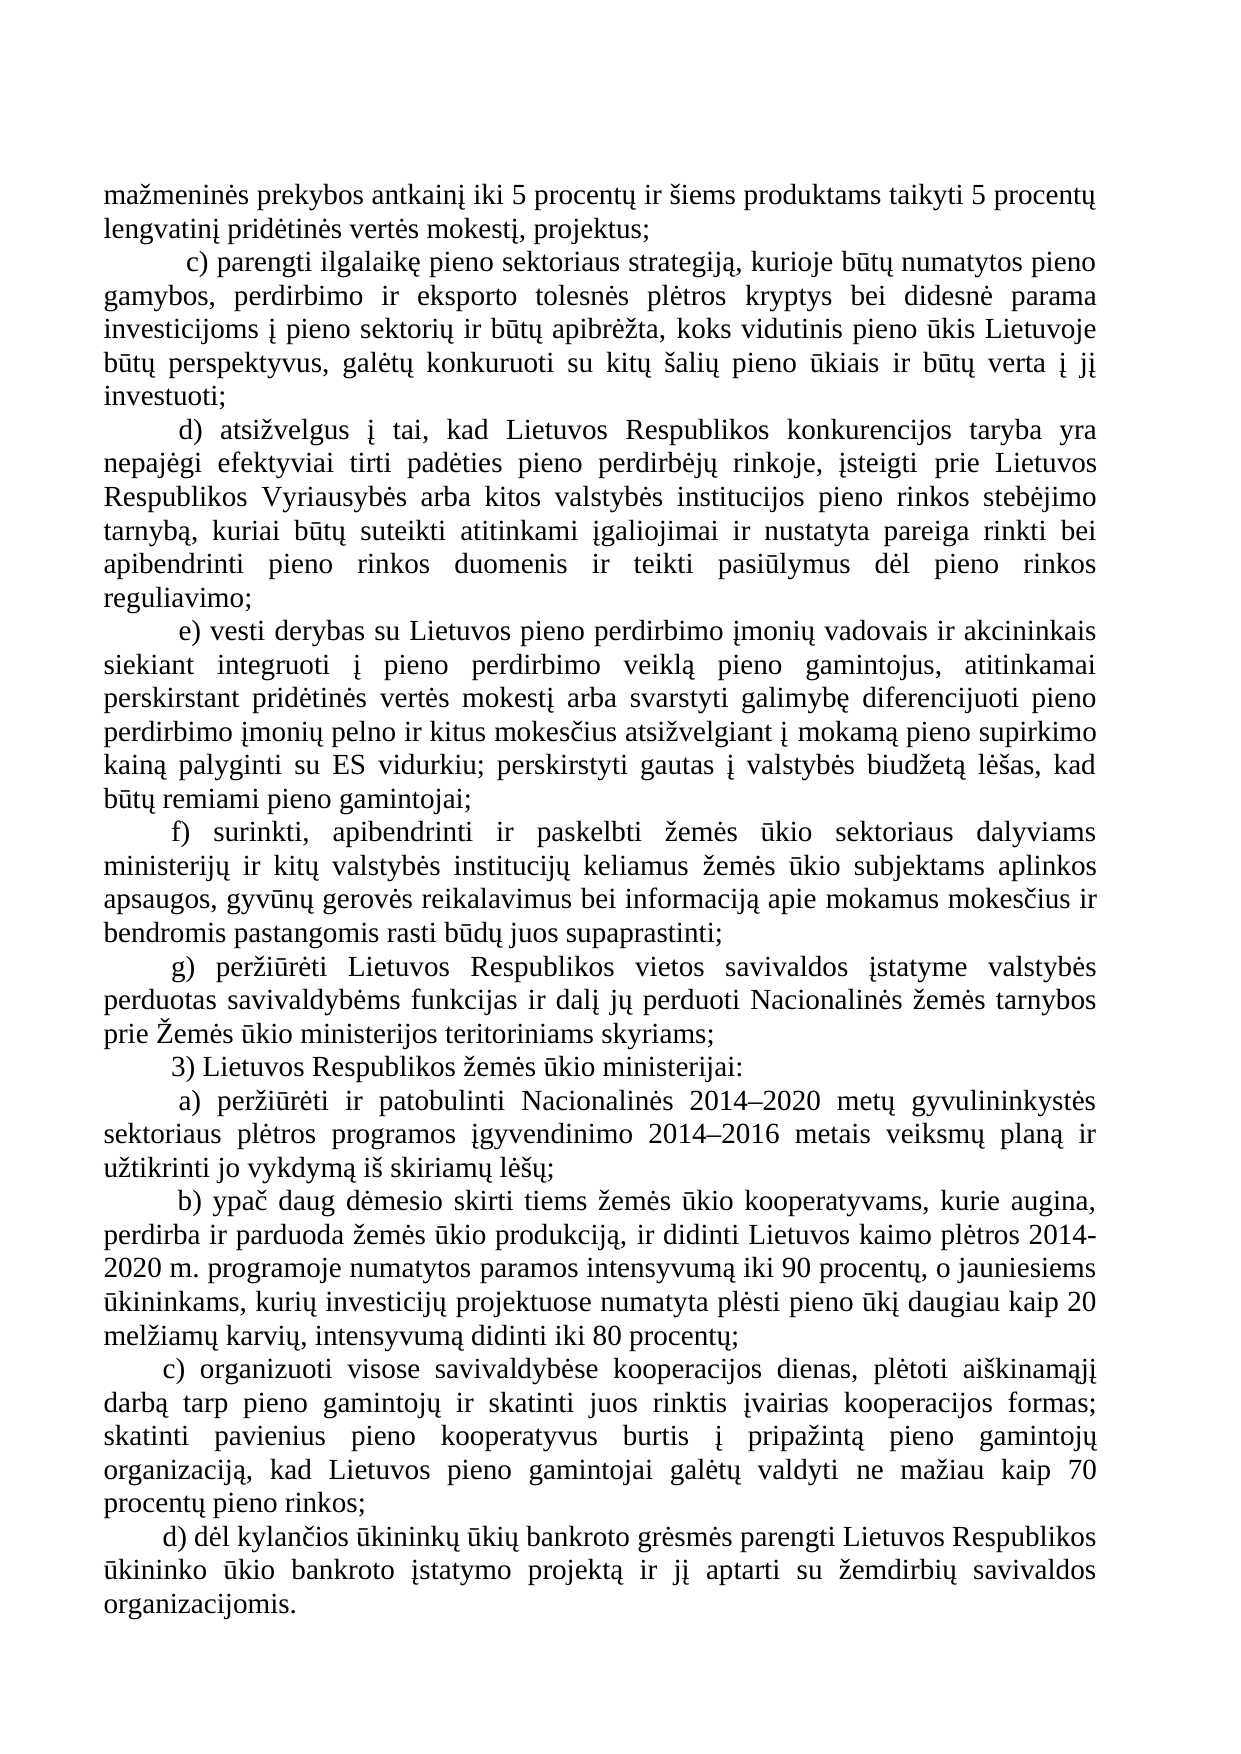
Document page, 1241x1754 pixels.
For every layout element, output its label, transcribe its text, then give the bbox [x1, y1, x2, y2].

table_cell mažmeninės prekybos antkainį iki 5 procentų ir šiems produktams taikyti 5 procentų lengvatinį pridėtinės vertės mokestį, projektus; c) parengti ilgalaikę pieno sektoriaus strategiją, kurioje būtų numatytos pieno gamybos, perdirbimo ir eksporto tolesnės plėtros kryptys bei didesnė parama investicijoms į pieno sektorių ir būtų apibrėžta, koks vidutinis pieno ūkis Lietuvoje būtų perspektyvus, galėtų konkuruoti su kitų šalių pieno ūkiais ir būtų verta į jį investuoti; d) atsižvelgus į tai, kad Lietuvos Respublikos konkurencijos taryba yra nepajėgi efektyviai tirti padėties pieno perdirbėjų rinkoje, įsteigti prie Lietuvos Respublikos Vyriausybės arba kitos valstybės institucijos pieno rinkos stebėjimo tarnybą, kuriai būtų suteikti atitinkami įgaliojimai ir nustatyta pareiga rinkti bei apibendrinti pieno rinkos duomenis ir teikti pasiūlymus dėl pieno rinkos reguliavimo; e) vesti derybas su Lietuvos pieno perdirbimo įmonių vadovais ir akcininkais siekiant integruoti į pieno perdirbimo veiklą pieno gamintojus, atitinkamai perskirstant pridėtinės vertės mokestį arba svarstyti galimybę diferencijuoti pieno perdirbimo įmonių pelno ir kitus mokesčius atsižvelgiant į mokamą pieno supirkimo kainą palyginti su ES vidurkiu; perskirstyti gautas į valstybės biudžetą lėšas, kad būtų remiami pieno gamintojai; f) surinkti, apibendrinti ir paskelbti žemės ūkio sektoriaus dalyviams ministerijų ir kitų valstybės institucijų keliamus žemės ūkio subjektams aplinkos apsaugos, gyvūnų gerovės reikalavimus bei informaciją apie mokamus mokesčius ir bendromis pastangomis rasti būdų juos supaprastinti; g) peržiūrėti Lietuvos Respublikos vietos savivaldos įstatyme valstybės perduotas savivaldybėms funkcijas ir dalį jų perduoti Nacionalinės žemės tarnybos prie Žemės ūkio ministerijos teritoriniams skyriams; 3) Lietuvos Respublikos žemės ūkio ministerijai: a) peržiūrėti ir patobulinti Nacionalinės 2014–2020 metų gyvulininkystės sektoriaus plėtros programos įgyvendinimo 2014–2016 metais veiksmų planą ir užtikrinti jo vykdymą iš skiriamų lėšų; b) ypač daug dėmesio skirti tiems žemės ūkio kooperatyvams, kurie augina, perdirba ir parduoda žemės ūkio produkciją, ir didinti Lietuvos kaimo plėtros 2014-2020 m. programoje numatytos paramos intensyvumą iki 90 procentų, o jauniesiems ūkininkams, kurių investicijų projektuose numatyta plėsti pieno ūkį daugiau kaip 20 melžiamų karvių, intensyvumą didinti iki 80 procentų; c) organizuoti visose savivaldybėse kooperacijos dienas, plėtoti aiškinamąjį darbą tarp pieno gamintojų ir skatinti juos rinktis įvairias kooperacijos formas; skatinti pavienius pieno kooperatyvus burtis į pripažintą pieno gamintojų organizaciją, kad Lietuvos pieno gamintojai galėtų valdyti ne mažiau kaip 70 procentų pieno rinkos; d) dėl kylančios ūkininkų ūkių bankroto grėsmės parengti Lietuvos Respublikos ūkininko ūkio bankroto įstatymo projektą ir jį aptarti su žemdirbių savivaldos organizacijomis. [103, 177, 1097, 1619]
table_cell [1097, 177, 1107, 1619]
